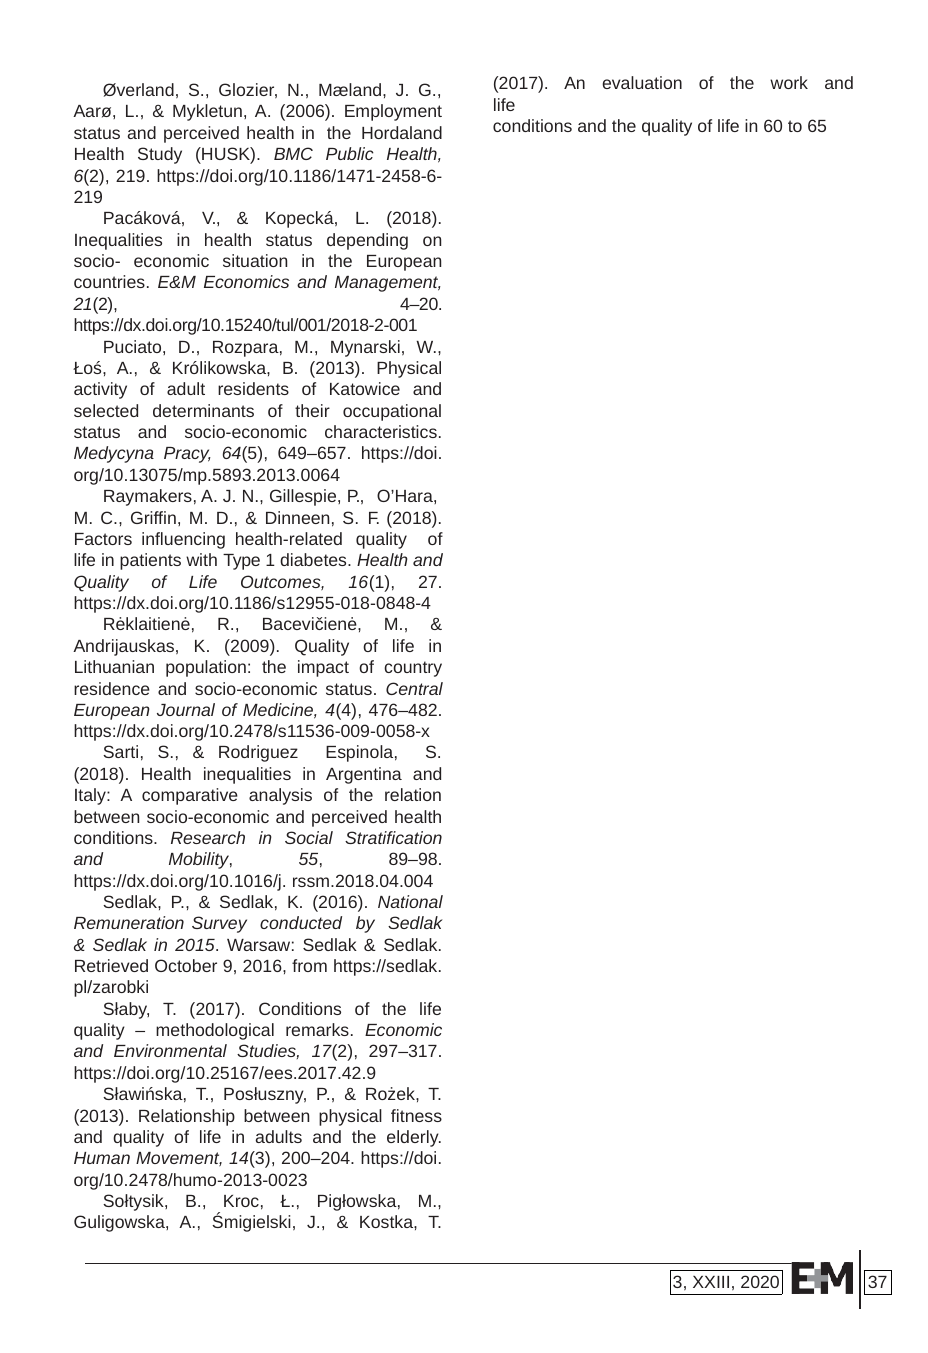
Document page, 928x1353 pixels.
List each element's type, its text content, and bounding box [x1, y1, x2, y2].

text Øverland, S., Glozier, N., Mæland, J. G., Aarø, L., & Mykletun, A. (2006). Employment status and perceived health in the Hordaland Health Study (HUSK). BMC Public Health, 6(2), 219. https://doi.org/10.1186/1471-2458-6-219 [73, 80, 442, 207]
text conditions and the quality of life in 60 to 65 [493, 116, 854, 136]
picture [788, 1258, 853, 1298]
text Sarti, S., & Rodriguez Espinola, S. (2018). Health inequalities in Argentina and Italy: A comparative analysis of the relation between socio-economic and perceived health conditions. Research in Social Stratification and Mobility, 55, 89–98. https://dx.doi.org/10.1016/j. rssm.2018.04.004 [73, 742, 442, 891]
text Sławińska, T., Posłuszny, P., & Rożek, T. (2013). Relationship between physical fitness and quality of life in adults and the elderly. Human Movement, 14(3), 200–204. https://doi. org/10.2478/humo-2013-0023 [73, 1084, 442, 1190]
text M. C., Griffin, M. D., & Dinneen, S. F. (2018). Factors influencing health-related quality of life in patients with Type 1 diabetes. Health and Quality of Life Outcomes, 16(1), 27. https://dx.doi.org/10.1186/s12955-018-0848-4 [73, 507, 442, 613]
text Słaby, T. (2017). Conditions of the life quality – methodological remarks. Economic and Environmental Studies, 17(2), 297–317. https://doi.org/10.25167/ees.2017.42.9 [73, 998, 442, 1083]
text Sedlak, P., & Sedlak, K. (2016). National Remuneration Survey conducted by Sedlak & Sedlak in 2015. Warsaw: Sedlak & Sedlak. Retrieved October 9, 2016, from https://sedlak. pl/zarobki [73, 892, 442, 998]
text Pacáková, V., & Kopecká, L. (2018). Inequalities in health status depending on socio- economic situation in the European countries. E&M Economics and Management, 21(2), 4–20. https://dx.doi.org/10.15240/tul/001/2018-2-001 [73, 208, 442, 335]
text Sołtysik, B., Kroc, Ł., Pigłowska, M., Guligowska, A., Śmigielski, J., & Kostka, T. [73, 1191, 442, 1232]
text Raymakers, A. J. N., Gillespie, P., O’Hara, [103, 486, 442, 506]
text Puciato, D., Rozpara, M., Mynarski, W., Łoś, A., & Królikowska, B. (2013). Physical activity of adult residents of Katowice and selected determinants of their occupational status and socio-economic characteristics. Medycyna Pracy, 64(5), 649–657. https://doi. org/10.13075/mp.5893.2013.0064 [73, 336, 442, 485]
text Rėklaitienė, R., Bacevičienė, M., & Andrijauskas, K. (2009). Quality of life in Lithuanian population: the impact of country residence and socio-economic status. Central European Journal of Medicine, 4(4), 476–482. https://dx.doi.org/10.2478/s11536-009-0058-x [73, 614, 442, 741]
text (2017). An evaluation of the work and life [493, 73, 854, 115]
